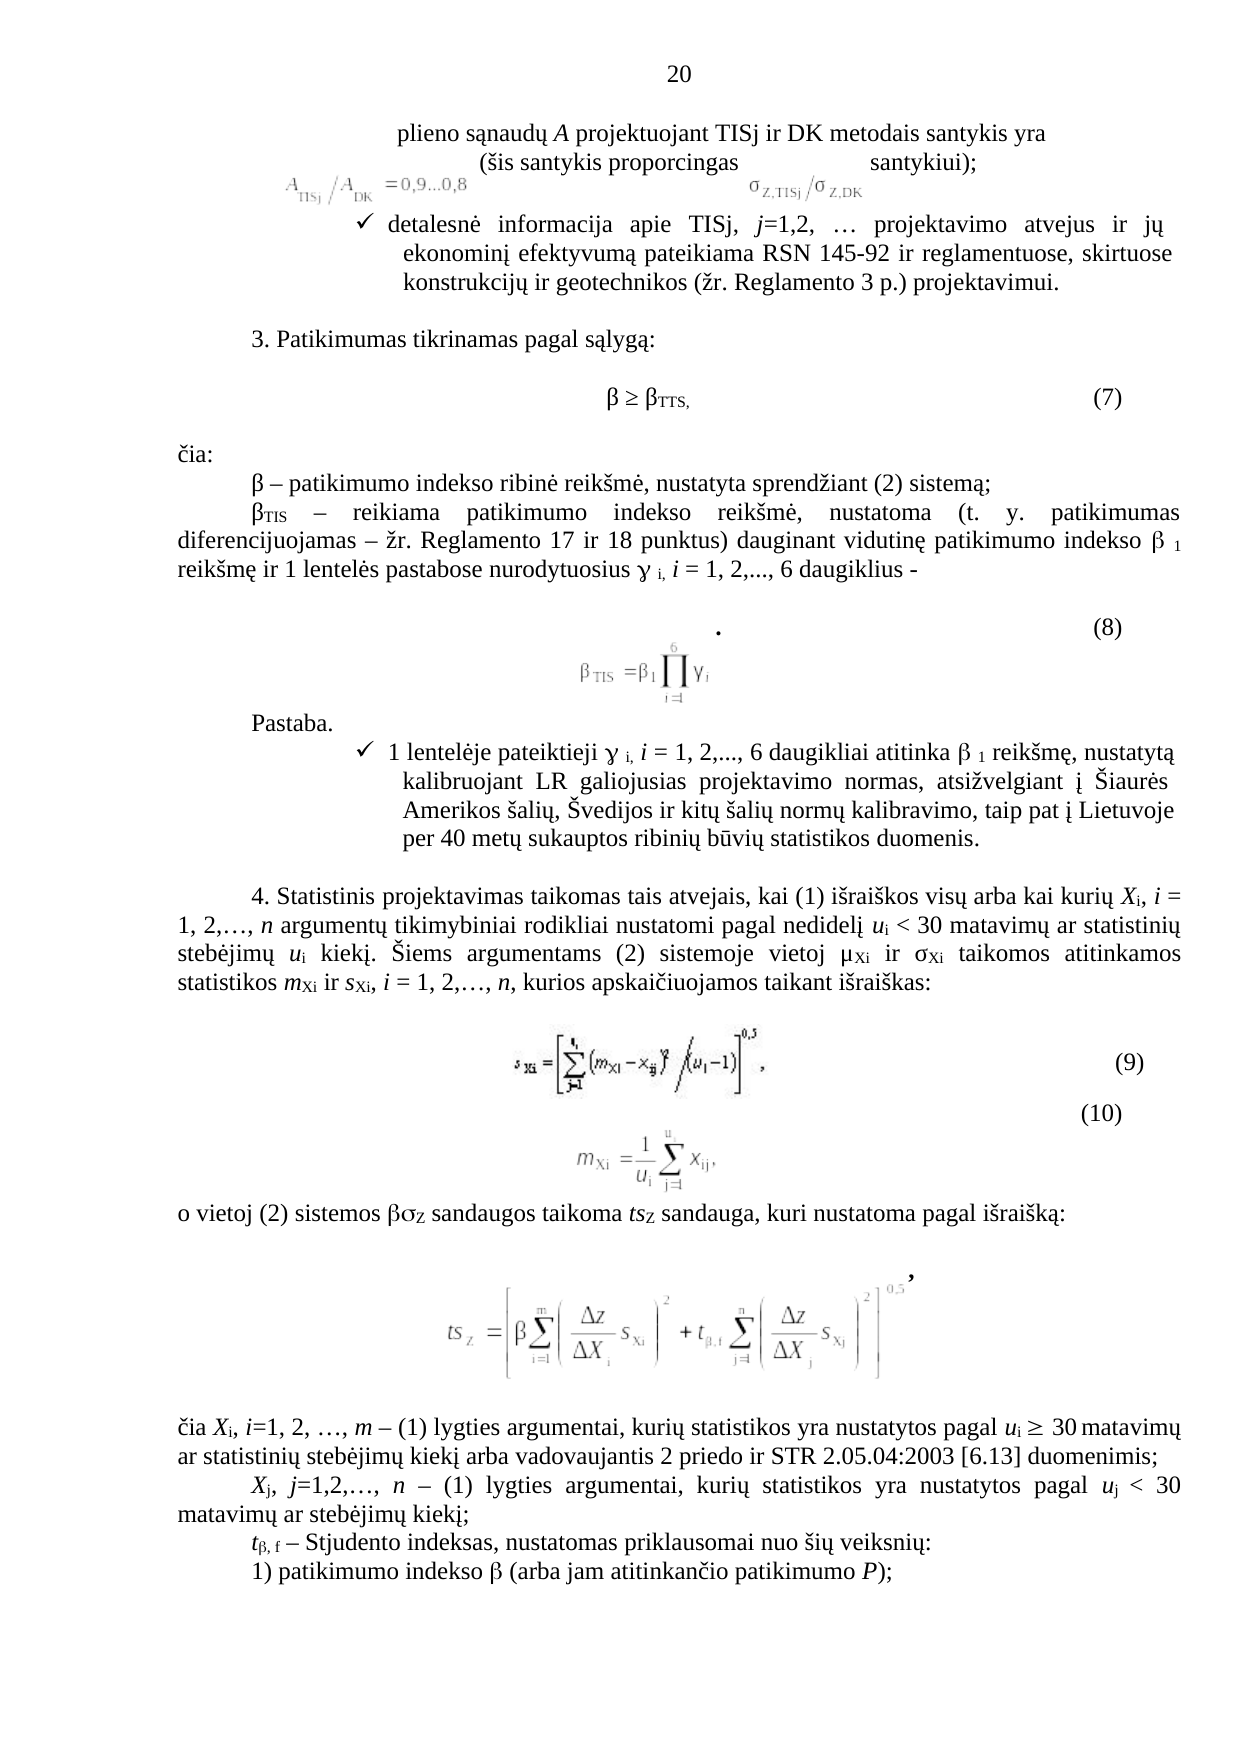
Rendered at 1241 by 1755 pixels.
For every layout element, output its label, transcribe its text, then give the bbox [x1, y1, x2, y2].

table_header [177, 1025, 512, 1098]
text Pastaba. [177, 708, 1181, 737]
text βTIS – reikiama patikimumo indekso reikšmė, nustatoma (t. y. patikimumas diferencijuojamas – žr. Reglamento 17 ir 18 punktus) dauginant vidutinę patikimumo indekso b 1 reikšmę ir 1 lentelės pastabose nurodytuosius g i, i = 1, 2,..., 6 daugiklius - [177, 497, 1181, 583]
text β – patikimumo indekso ribinė reikšmė, nustatyta sprendžiant (2) sistemą; [177, 468, 1181, 497]
text (10) [177, 1098, 1181, 1198]
text 1 lentelėje pateiktieji g i, i = 1, 2,..., 6 daugikliai atitinka b 1 reikšmę, nustatytą kalibruojant LR galiojusias projektavimo normas, atsižvelgiant į Šiaurės Amerikos šalių, Švedijos ir kitų šalių normų kalibravimo, taip pat į Lietuvoje per 40 metų sukauptos ribinių būvių statistikos duomenis. [281, 737, 1181, 852]
text 3. Patikimumas tikrinamas pagal sąlygą: [177, 324, 1181, 353]
text čia: [177, 439, 1181, 468]
text , [177, 1256, 1181, 1384]
text čia Xi, i=1, 2, …, m – (1) lygties argumentai, kurių statistikos yra nustatytos pagal ui ³ 30 matavimų ar statistinių stebėjimų kiekį arba vadovaujantis 2 priedo ir STR 2.05.04:2003 [6.13] duomenimis; [177, 1412, 1181, 1470]
text Xj, j=1,2,…, n – (1) lygties argumentai, kurių statistikos yra nustatytos pagal uj < 30 matavimų ar stebėjimų kiekį; [177, 1470, 1181, 1527]
text plieno sąnaudų A projektuojant TISj ir DK metodais santykis yra (šis santykis proporcingas santykiui); [281, 118, 1181, 209]
text o vietoj (2) sistemos bsZ sandaugos taikoma tsZ sandauga, kuri nustatoma pagal išraišką: [177, 1198, 1181, 1227]
text 4. Statistinis projektavimas taikomas tais atvejais, kai (1) išraiškos visų arba kai kurių Xi, i = 1, 2,…, n argumentų tikimybiniai rodikliai nustatomi pagal nedidelį ui < 30 matavimų ar statistinių stebėjimų ui kiekį. Šiems argumentams (2) sistemoje vietoj μXi ir σXi taikomos atitinkamos statistikos mXi ir sXi, i = 1, 2,…, n, kurios apskaičiuojamos taikant išraiškas: [177, 881, 1181, 996]
table_header [769, 1025, 1104, 1098]
text . (8) [188, 612, 1181, 708]
text β ≥ βTTS, (7) [177, 382, 1181, 411]
table_header (9) [1104, 1025, 1181, 1098]
text 1) patikimumo indekso b (arba jam atitinkančio patikimumo P); [177, 1556, 1181, 1585]
text tb, f – Stjudento indeksas, nustatomas priklausomai nuo šių veiksnių: [177, 1527, 1181, 1556]
text detalesnė informacija apie TISj, j=1,2, … projektavimo atvejus ir jų ekonominį efektyvumą pateikiama RSN 145-92 ir reglamentuose, skirtuose konstrukcijų ir geotechnikos (žr. Reglamento 3 p.) projektavimui. [281, 209, 1181, 296]
